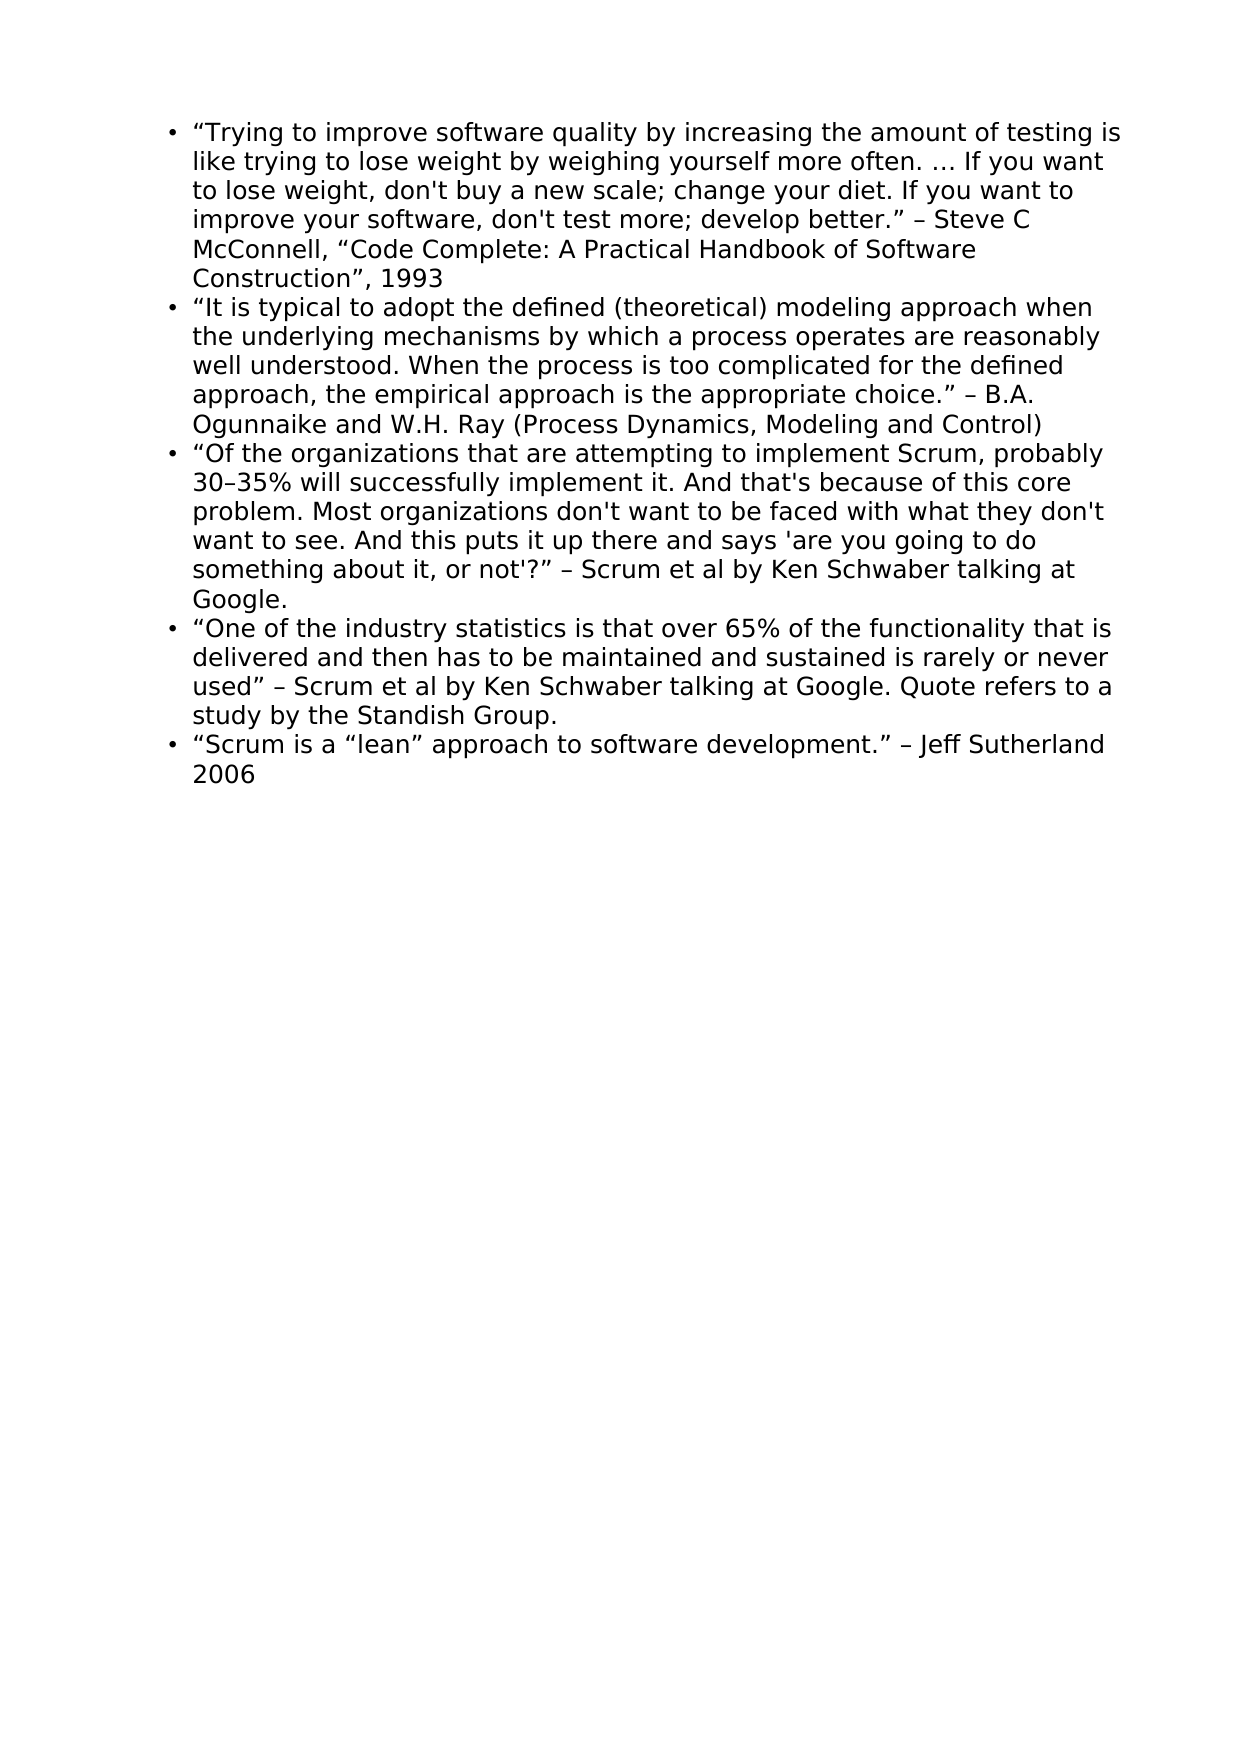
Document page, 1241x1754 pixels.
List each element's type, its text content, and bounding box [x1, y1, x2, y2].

list “Of the organizations that are attempting to implement Scrum, probably 30–35% will successfully implement it. And that's because of this core problem. Most organizations don't want to be faced with what they don't want to see. And this puts it up there and says 'are you going to do something about it, or not'?” – Scrum et al by Ken Schwaber talking at Google. [177, 439, 1122, 614]
list “Trying to improve software quality by increasing the amount of testing is like trying to lose weight by weighing yourself more often. … If you want to lose weight, don't buy a new scale; change your diet. If you want to improve your software, don't test more; develop better.” – Steve C McConnell, “Code Complete: A Practical Handbook of Software Construction”, 1993 [177, 118, 1122, 293]
list “Scrum is a “lean” approach to software development.” – Jeff Sutherland 2006 [177, 731, 1122, 789]
list “It is typical to adopt the defined (theoretical) modeling approach when the underlying mechanisms by which a process operates are reasonably well understood. When the process is too complicated for the defined approach, the empirical approach is the appropriate choice.” – B.A. Ogunnaike and W.H. Ray (Process Dynamics, Modeling and Control) [177, 293, 1122, 439]
list “One of the industry statistics is that over 65% of the functionality that is delivered and then has to be maintained and sustained is rarely or never used” – Scrum et al by Ken Schwaber talking at Google. Quote refers to a study by the Standish Group. [177, 614, 1122, 731]
